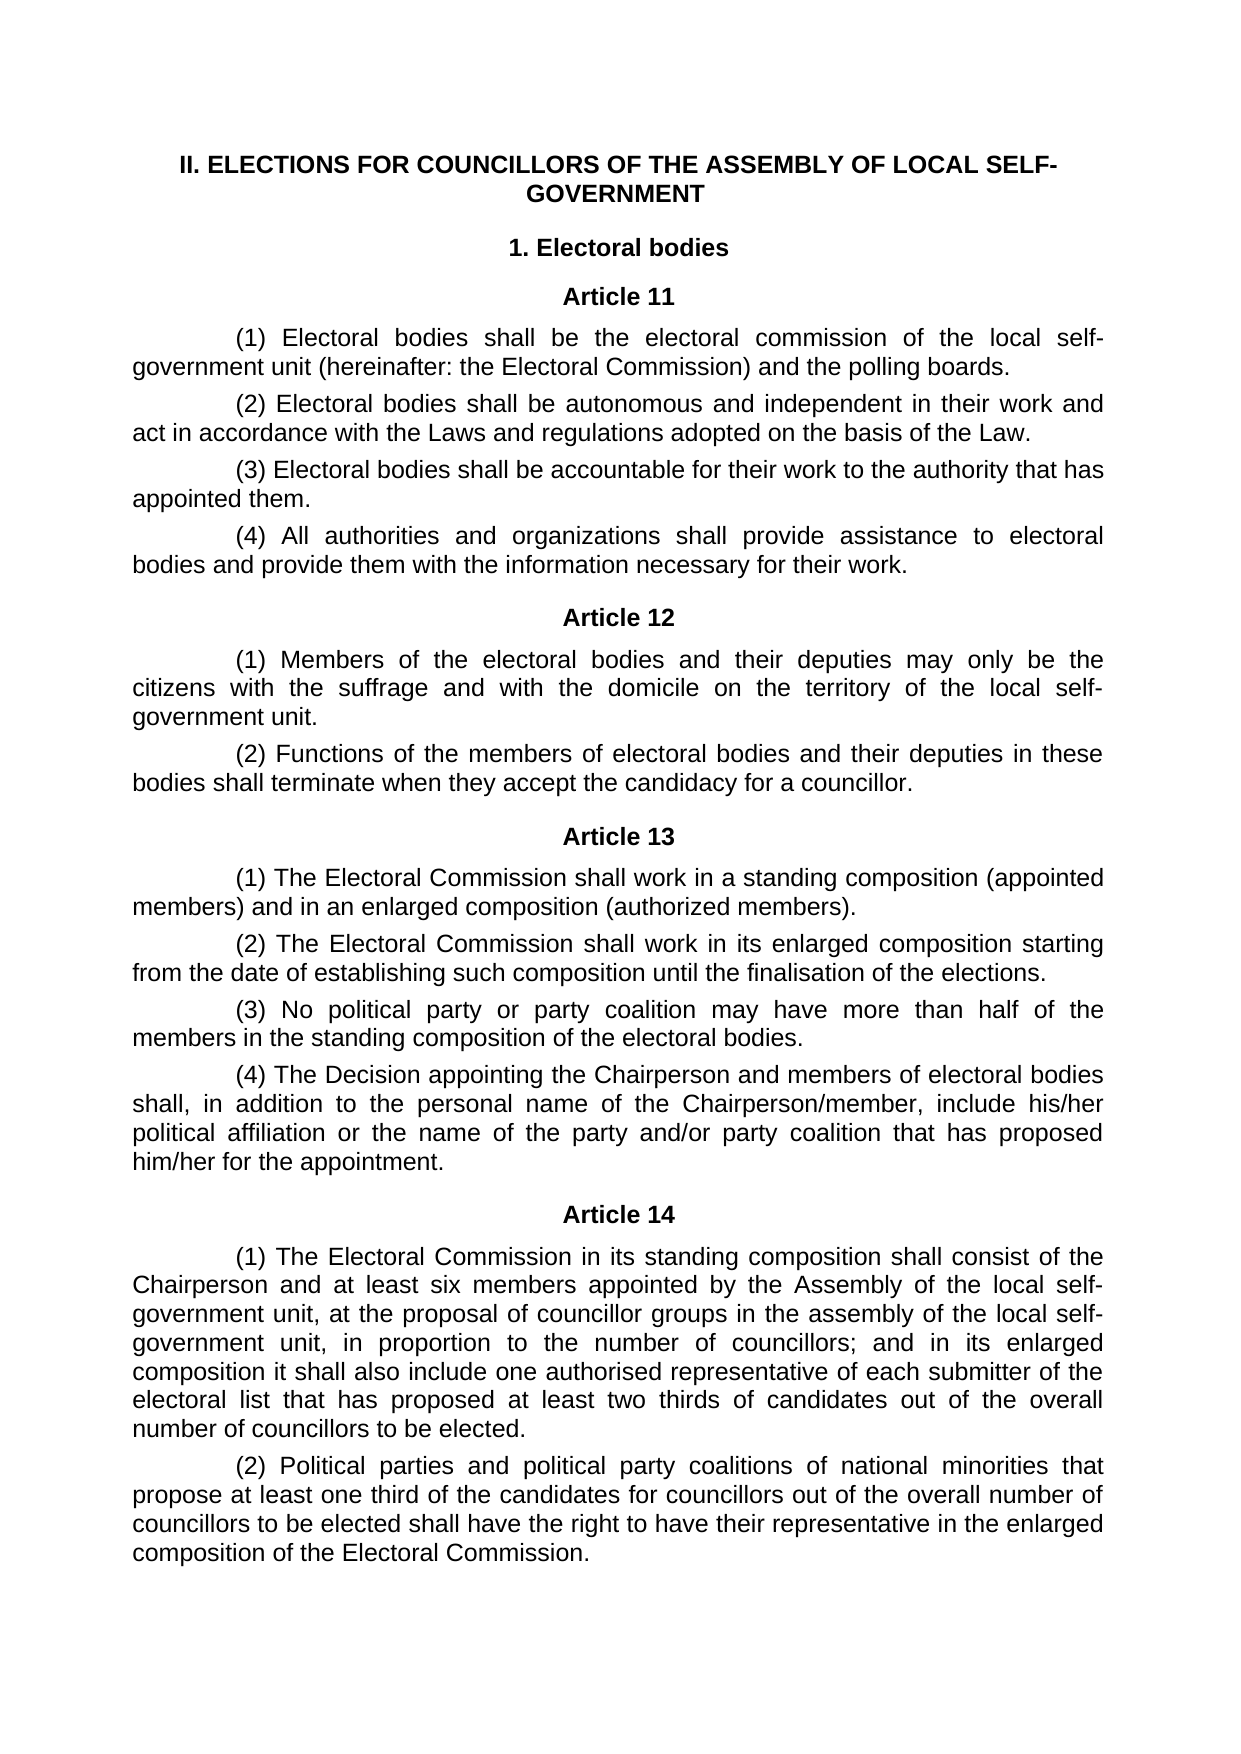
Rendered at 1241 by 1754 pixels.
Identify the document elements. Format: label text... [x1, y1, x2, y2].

text (1) Members of the electoral bodies and their deputies may only be the citizens with the suffrage and with the domicile on the territory of the local self-government unit. [132, 644, 1106, 731]
text 1. Electoral bodies [132, 232, 1106, 261]
text (3) Electoral bodies shall be accountable for their work to the authority that has appointed them. [132, 455, 1106, 512]
text Article 14 [132, 1200, 1106, 1229]
text (1) The Electoral Commission shall work in a standing composition (appointed members) and in an enlarged composition (authorized members). [132, 863, 1106, 920]
text (2) Functions of the members of electoral bodies and their deputies in these bodies shall terminate when they accept the candidacy for a councillor. [132, 739, 1106, 797]
text (3) No political party or party coalition may have more than half of the members in the standing composition of the electoral bodies. [132, 994, 1106, 1052]
text (4) All authorities and organizations shall provide assistance to electoral bodies and provide them with the information necessary for their work. [132, 521, 1106, 578]
text (2) Political parties and political party coalitions of national minorities that propose at least one third of the candidates for councillors out of the overall number of councillors to be elected shall have the right to have their representative in the enlarged composition of the Electoral Commission. [132, 1451, 1106, 1566]
text Article 12 [132, 603, 1106, 632]
text (2) The Electoral Commission shall work in its enlarged composition starting from the date of establishing such composition until the finalisation of the elections. [132, 929, 1106, 986]
text (2) Electoral bodies shall be autonomous and independent in their work and act in accordance with the Laws and regulations adopted on the basis of the Law. [132, 389, 1106, 447]
text Article 13 [132, 822, 1106, 850]
text (1) Electoral bodies shall be the electoral commission of the local self-government unit (hereinafter: the Electoral Commission) and the polling boards. [132, 323, 1106, 381]
text II. ELECTIONS FOR COUNCILLORS OF THE ASSEMBLY OF LOCAL SELF-GOVERNMENT [132, 150, 1106, 207]
text Article 11 [132, 282, 1106, 311]
text (4) The Decision appointing the Chairperson and members of electoral bodies shall, in addition to the personal name of the Chairperson/member, include his/her political affiliation or the name of the party and/or party coalition that has proposed him/her for the appointment. [132, 1060, 1106, 1175]
text (1) The Electoral Commission in its standing composition shall consist of the Chairperson and at least six members appointed by the Assembly of the local self-government unit, at the proposal of councillor groups in the assembly of the local self-government unit, in proportion to the number of councillors; and in its enlarged composition it shall also include one authorised representative of each submitter of the electoral list that has proposed at least two thirds of candidates out of the overall number of councillors to be elected. [132, 1242, 1106, 1443]
